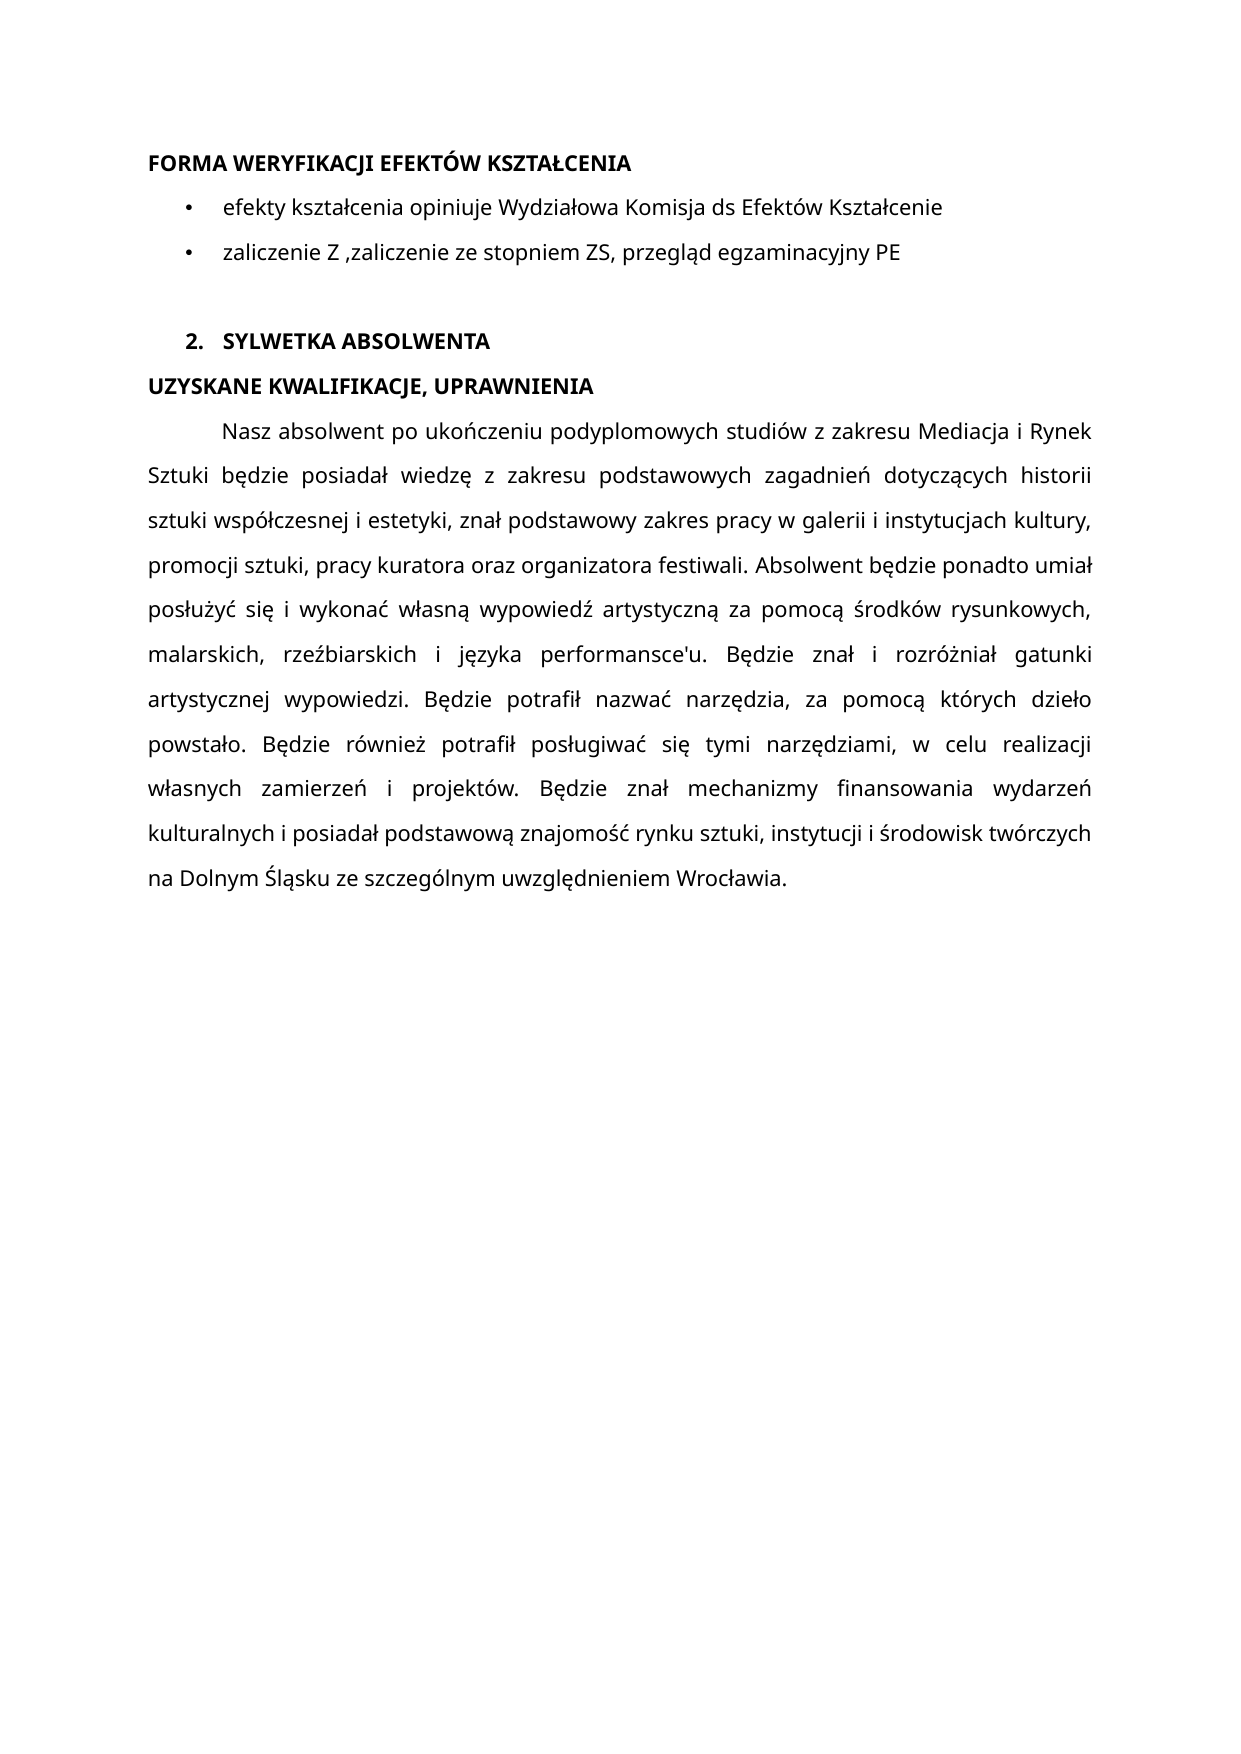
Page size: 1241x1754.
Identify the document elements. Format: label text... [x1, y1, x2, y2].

text Nasz absolwent po ukończeniu podyplomowych studiów z zakresu Mediacja i Rynek Sztuki będzie posiadał wiedzę z zakresu podstawowych zagadnień dotyczących historii sztuki współczesnej i estetyki, znał podstawowy zakres pracy w galerii i instytucjach kultury, promocji sztuki, pracy kuratora oraz organizatora festiwali. Absolwent będzie ponadto umiał posłużyć się i wykonać własną wypowiedź artystyczną za pomocą środków rysunkowych, malarskich, rzeźbiarskich i języka performansce'u. Będzie znał i rozróżniał gatunki artystycznej wypowiedzi. Będzie potrafił nazwać narzędzia, za pomocą których dzieło powstało. Będzie również potrafił posługiwać się tymi narzędziami, w celu realizacji własnych zamierzeń i projektów. Będzie znał mechanizmy finansowania wydarzeń kulturalnych i posiadał podstawową znajomość rynku sztuki, instytucji i środowisk twórczych na Dolnym Śląsku ze szczególnym uwzględnieniem Wrocławia. [148, 416, 1093, 892]
text UZYSKANE KWALIFIKACJE, UPRAWNIENIA [148, 371, 1093, 401]
list SYLWETKA ABSOLWENTA [185, 326, 1093, 356]
list efekty kształcenia opiniuje Wydziałowa Komisja ds Efektów Kształcenie [185, 192, 1093, 222]
text FORMA WERYFIKACJI EFEKTÓW KSZTAŁCENIA [148, 148, 1093, 177]
list zaliczenie Z ,zaliczenie ze stopniem ZS, przegląd egzaminacyjny PE [185, 237, 1093, 267]
